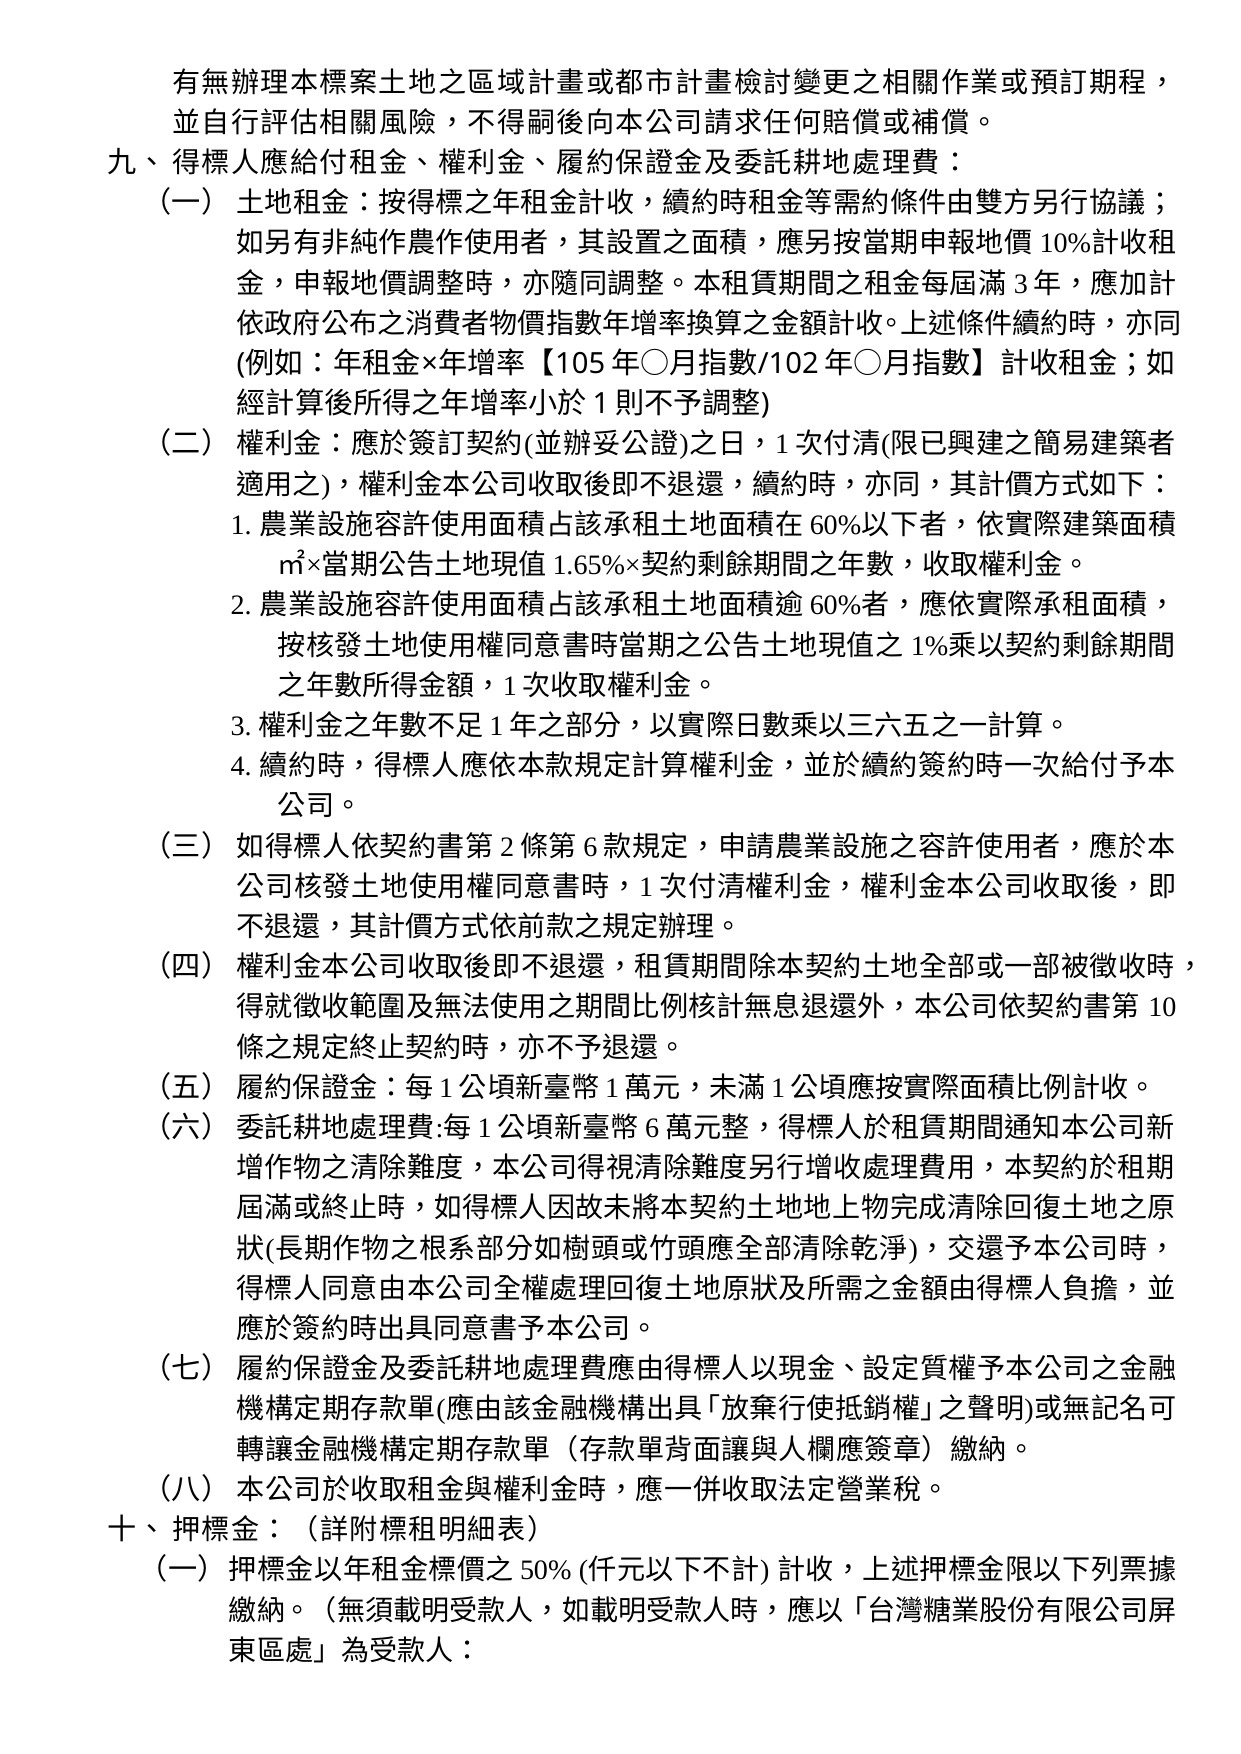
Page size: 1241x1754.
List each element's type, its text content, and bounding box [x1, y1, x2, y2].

list 本公司於收取租金與權利金時，應一併收取法定營業稅。 [142, 1467, 1176, 1507]
list 履約保證金及委託耕地處理費應由得標人以現金、設定質權予本公司之金融機構定期存款單(應由該金融機構出具「放棄行使抵銷權」之聲明)或無記名可轉讓金融機構定期存款單（存款單背面讓與人欄應簽章）繳納。 [142, 1347, 1176, 1467]
list 如得標人依契約書第2條第6款規定，申請農業設施之容許使用者，應於本公司核發土地使用權同意書時，1次付清權利金，權利金本公司收取後，即不退還，其計價方式依前款之規定辦理。 [142, 824, 1176, 944]
list 有無辦理本標案土地之區域計畫或都市計畫檢討變更之相關作業或預訂期程，並自行評估相關風險，不得嗣後向本公司請求任何賠償或補償。 [108, 60, 1176, 140]
text 4. 續約時，得標人應依本款規定計算權利金，並於續約簽約時一次給付予本公司。 [230, 743, 1176, 824]
list 權利金本公司收取後即不退還，租賃期間除本契約土地全部或一部被徵收時，得就徵收範圍及無法使用之期間比例核計無息退還外，本公司依契約書第10條之規定終止契約時，亦不予退還。 [142, 944, 1176, 1065]
list 押標金：（詳附標租明細表） [108, 1507, 1176, 1548]
list 押標金以年租金標價之50% (仟元以下不計) 計收，上述押標金限以下列票據繳納。（無須載明受款人，如載明受款人時，應以「台灣糖業股份有限公司屏東區處」為受款人： [138, 1548, 1176, 1668]
list 履約保證金：每1公頃新臺幣1萬元，未滿1公頃應按實際面積比例計收。 [142, 1065, 1176, 1105]
text 3. 權利金之年數不足1年之部分，以實際日數乘以三六五之一計算。 [230, 703, 1176, 743]
list 得標人應給付租金、權利金、履約保證金及委託耕地處理費： [108, 140, 1176, 181]
text 2. 農業設施容許使用面積占該承租土地面積逾60%者，應依實際承租面積，按核發土地使用權同意書時當期之公告土地現值之1%乘以契約剩餘期間之年數所得金額，1次收取權利金。 [230, 583, 1176, 703]
list 委託耕地處理費:每1公頃新臺幣6萬元整，得標人於租賃期間通知本公司新增作物之清除難度，本公司得視清除難度另行增收處理費用，本契約於租期屆滿或終止時，如得標人因故未將本契約土地地上物完成清除回復土地之原狀(長期作物之根系部分如樹頭或竹頭應全部清除乾淨)，交還予本公司時，得標人同意由本公司全權處理回復土地原狀及所需之金額由得標人負擔，並應於簽約時出具同意書予本公司。 [142, 1105, 1176, 1347]
list 權利金：應於簽訂契約(並辦妥公證)之日，1次付清(限已興建之簡易建築者適用之)，權利金本公司收取後即不退還，續約時，亦同，其計價方式如下： [142, 422, 1176, 502]
list 土地租金：按得標之年租金計收，續約時租金等需約條件由雙方另行協議；如另有非純作農作使用者，其設置之面積，應另按當期申報地價10%計收租金，申報地價調整時，亦隨同調整。本租賃期間之租金每屆滿3年，應加計依政府公布之消費者物價指數年增率換算之金額計收。上述條件續約時，亦同。(例如：年租金×年增率【105年○月指數/102年○月指數】計收租金；如經計算後所得之年增率小於1則不予調整) [142, 181, 1176, 422]
text 1. 農業設施容許使用面積占該承租土地面積在60%以下者，依實際建築面積㎡×當期公告土地現值1.65%×契約剩餘期間之年數，收取權利金。 [230, 502, 1176, 583]
